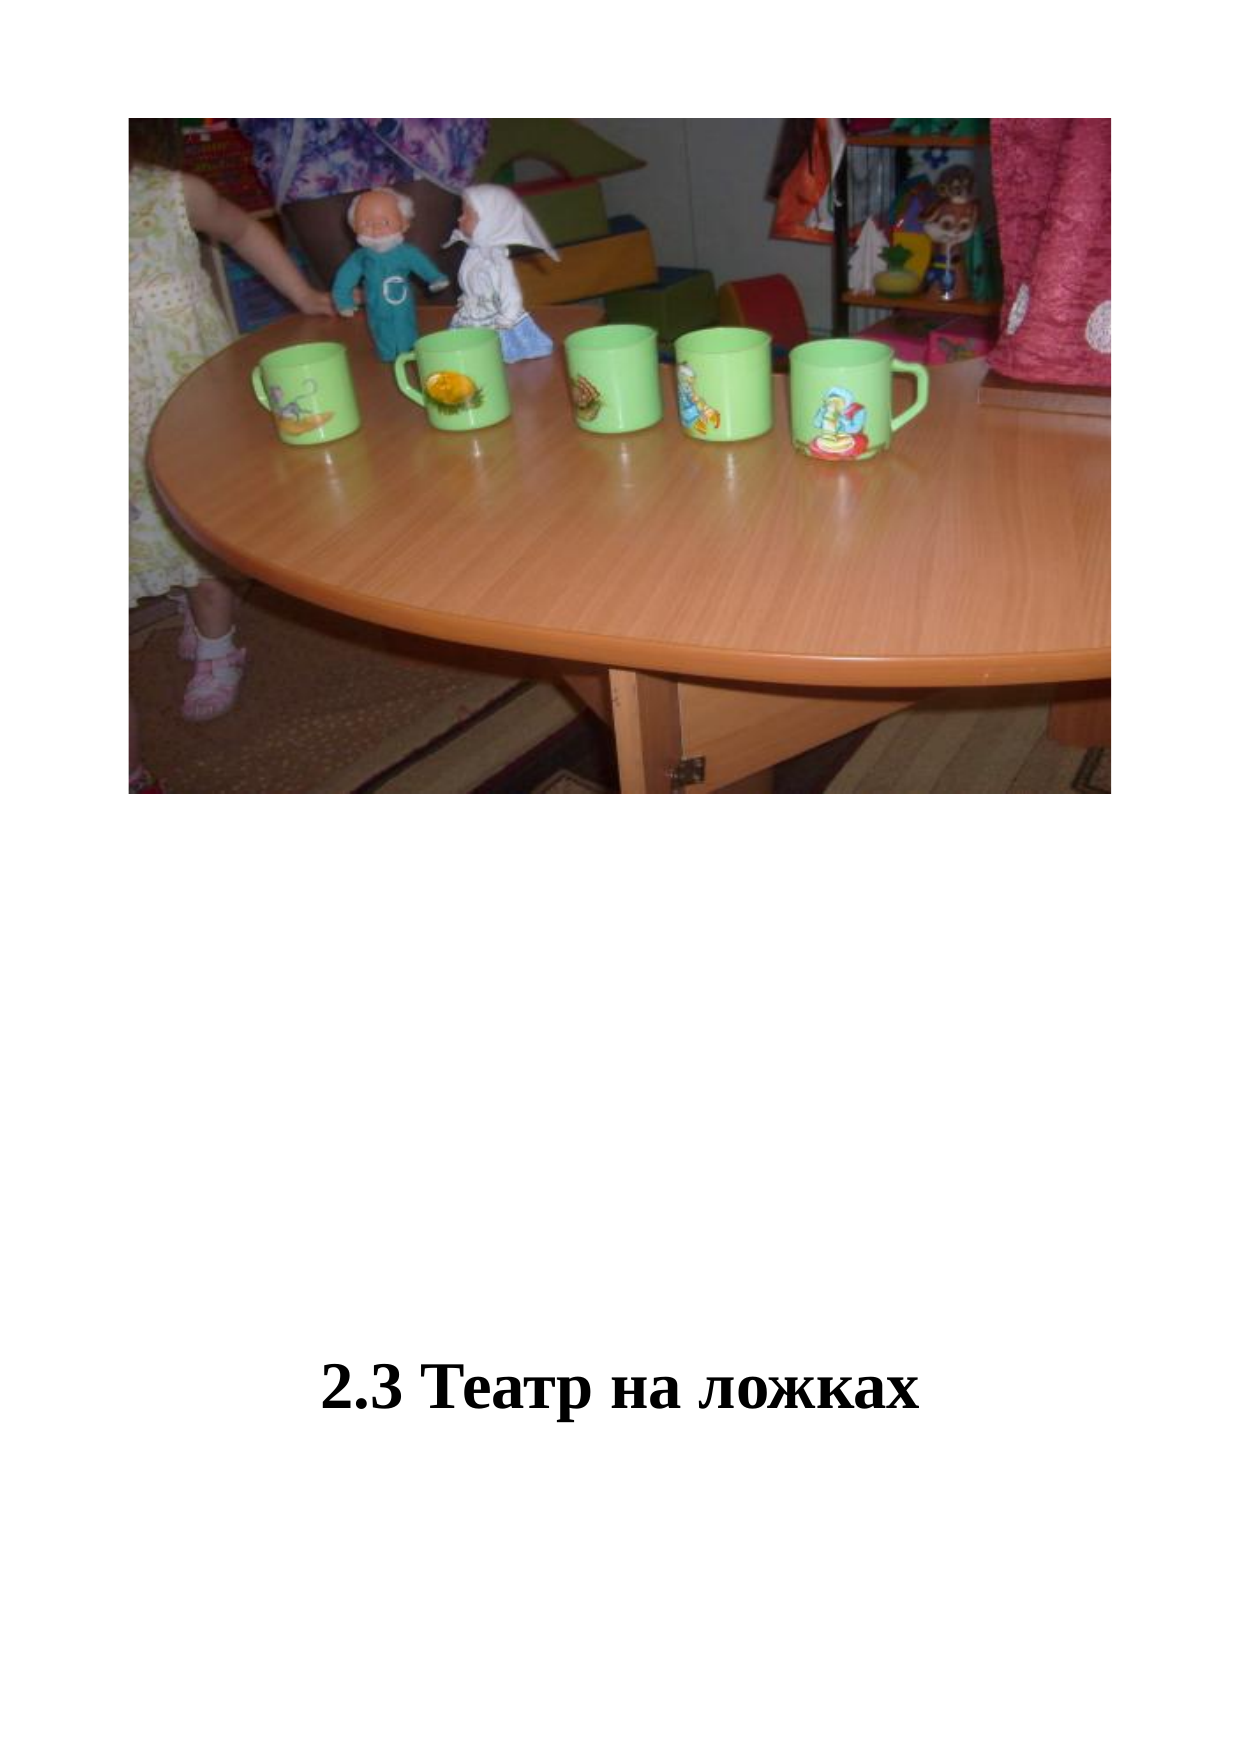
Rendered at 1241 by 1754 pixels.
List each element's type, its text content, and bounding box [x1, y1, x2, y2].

picture [128, 118, 1112, 794]
text 2.3 Театр на ложках [118, 1347, 1122, 1423]
